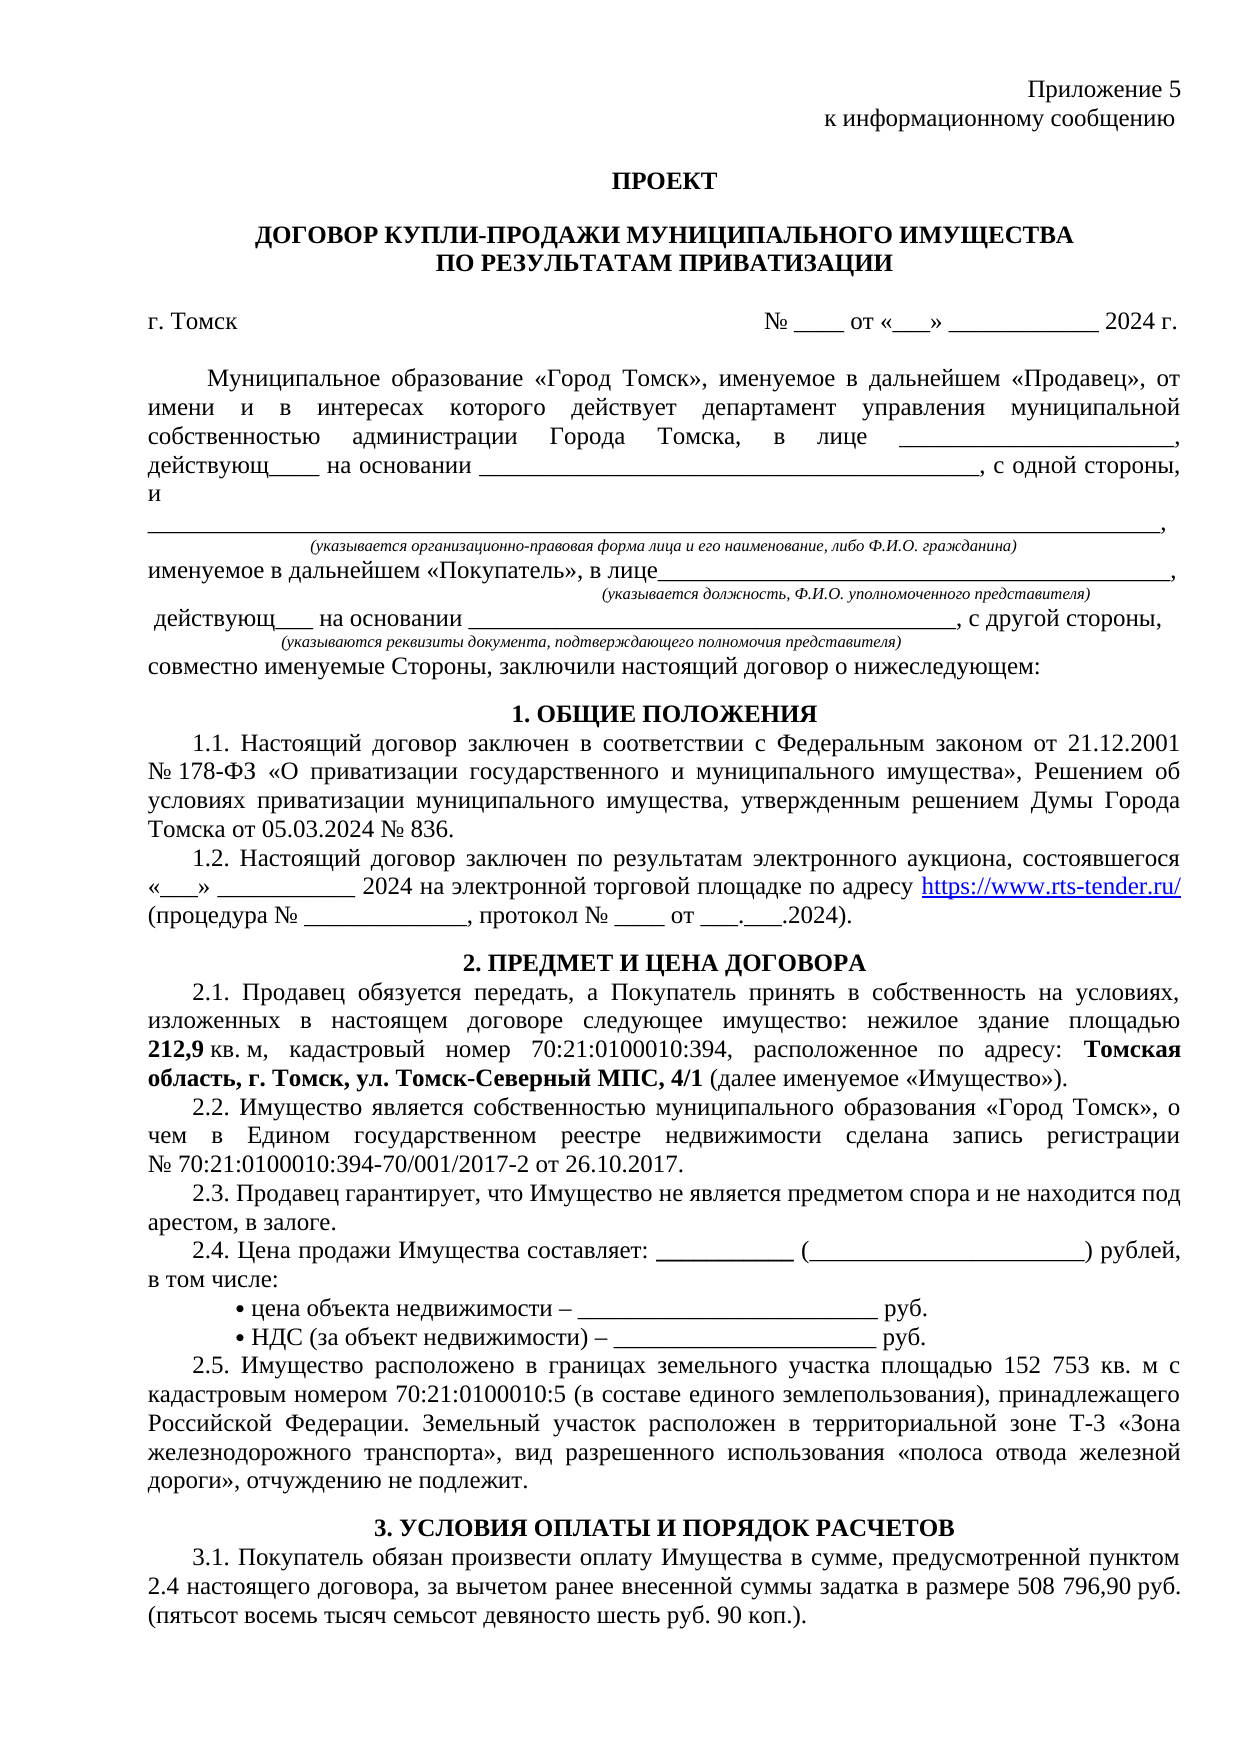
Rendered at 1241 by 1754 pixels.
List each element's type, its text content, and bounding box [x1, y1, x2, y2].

text действующ___ на основании _______________________________________, с другой стороны, [148, 603, 1181, 632]
text ПО РЕЗУЛЬТАТАМ ПРИВАТИЗАЦИИ [148, 248, 1181, 277]
text г. Томск № ____ от «___» ____________ 2024 г. [148, 306, 1181, 335]
text 2.5. Имущество расположено в границах земельного участка площадью 152 753 кв. м с кадастровым номером 70:21:0100010:5 (в составе единого землепользования), принадлежащего Российской Федерации. Земельный участок расположен в территориальной зоне Т-3 «Зона железнодорожного транспорта», вид разрешенного использования «полоса отвода железной дороги», отчуждению не подлежит. [148, 1351, 1181, 1494]
text (указываются реквизиты документа, подтверждающего полномочия представителя) [148, 632, 1181, 651]
text Приложение 5 [148, 74, 1181, 103]
text (указывается организационно-правовая форма лица и его наименование, либо Ф.И.О. гражданина) [148, 536, 1181, 555]
text к информационному сообщению [89, 103, 1181, 131]
text Муниципальное образование «Город Томск», именуемое в дальнейшем «Продавец», от имени и в интересах которого действует департамент управления муниципальной собственностью администрации Города Томска, в лице ______________________, действующ____ на основании ________________________________________, с одной стороны, и _________________________________________________________________________________, [148, 363, 1181, 536]
text 1. ОБЩИЕ ПОЛОЖЕНИЯ [148, 699, 1181, 728]
text совместно именуемые Стороны, заключили настоящий договор о нижеследующем: [148, 651, 1181, 680]
text именуемое в дальнейшем «Покупатель», в лице_________________________________________, [148, 555, 1181, 584]
text 1.2. Настоящий договор заключен по результатам электронного аукциона, состоявшегося «___» ___________ 2024 на электронной торговой площадке по адресу https://www.rts-tender.ru/ (процедура № _____________, протокол № ____ от ___.___.2024). [148, 843, 1181, 929]
text ДОГОВОР КУПЛИ-ПРОДАЖИ МУНИЦИПАЛЬНОГО ИМУЩЕСТВА [148, 220, 1181, 248]
text 3.1. Покупатель обязан произвести оплату Имущества в сумме, предусмотренной пунктом 2.4 настоящего договора, за вычетом ранее внесенной суммы задатка в размере 508 796,90 руб. (пятьсот восемь тысяч семьсот девяносто шесть руб. 90 коп.). [148, 1542, 1181, 1628]
list цена объекта недвижимости – ________________________ руб. [236, 1293, 1181, 1322]
text (указывается должность, Ф.И.О. уполномоченного представителя) [148, 584, 1181, 603]
text 2. ПРЕДМЕТ И ЦЕНА ДОГОВОРА [148, 948, 1181, 977]
list НДС (за объект недвижимости) – _____________________ руб. [236, 1322, 1181, 1351]
text 1.1. Настоящий договор заключен в соответствии с Федеральным законом от 21.12.2001 № 178-ФЗ «О приватизации государственного и муниципального имущества», Решением об условиях приватизации муниципального имущества, утвержденным решением Думы Города Томска от 05.03.2024 № 836. [148, 728, 1181, 843]
text 3. УСЛОВИЯ ОПЛАТЫ И ПОРЯДОК РАСЧЕТОВ [148, 1513, 1181, 1542]
text 2.3. Продавец гарантирует, что Имущество не является предметом спора и не находится под арестом, в залоге. [148, 1178, 1181, 1236]
text 2.1. Продавец обязуется передать, а Покупатель принять в собственность на условиях, изложенных в настоящем договоре следующее имущество: нежилое здание площадью 212,9 кв. м, кадастровый номер 70:21:0100010:394, расположенное по адресу: Томская область, г. Томск, ул. Томск-Северный МПС, 4/1 (далее именуемое «Имущество»). [148, 977, 1181, 1092]
text ПРОЕКТ [148, 166, 1181, 195]
text 2.2. Имущество является собственностью муниципального образования «Город Томск», о чем в Едином государственном реестре недвижимости сделана запись регистрации № 70:21:0100010:394-70/001/2017-2 от 26.10.2017. [148, 1092, 1181, 1178]
text 2.4. Цена продажи Имущества составляет: ___________ (______________________) рублей, в том числе: [148, 1236, 1181, 1293]
